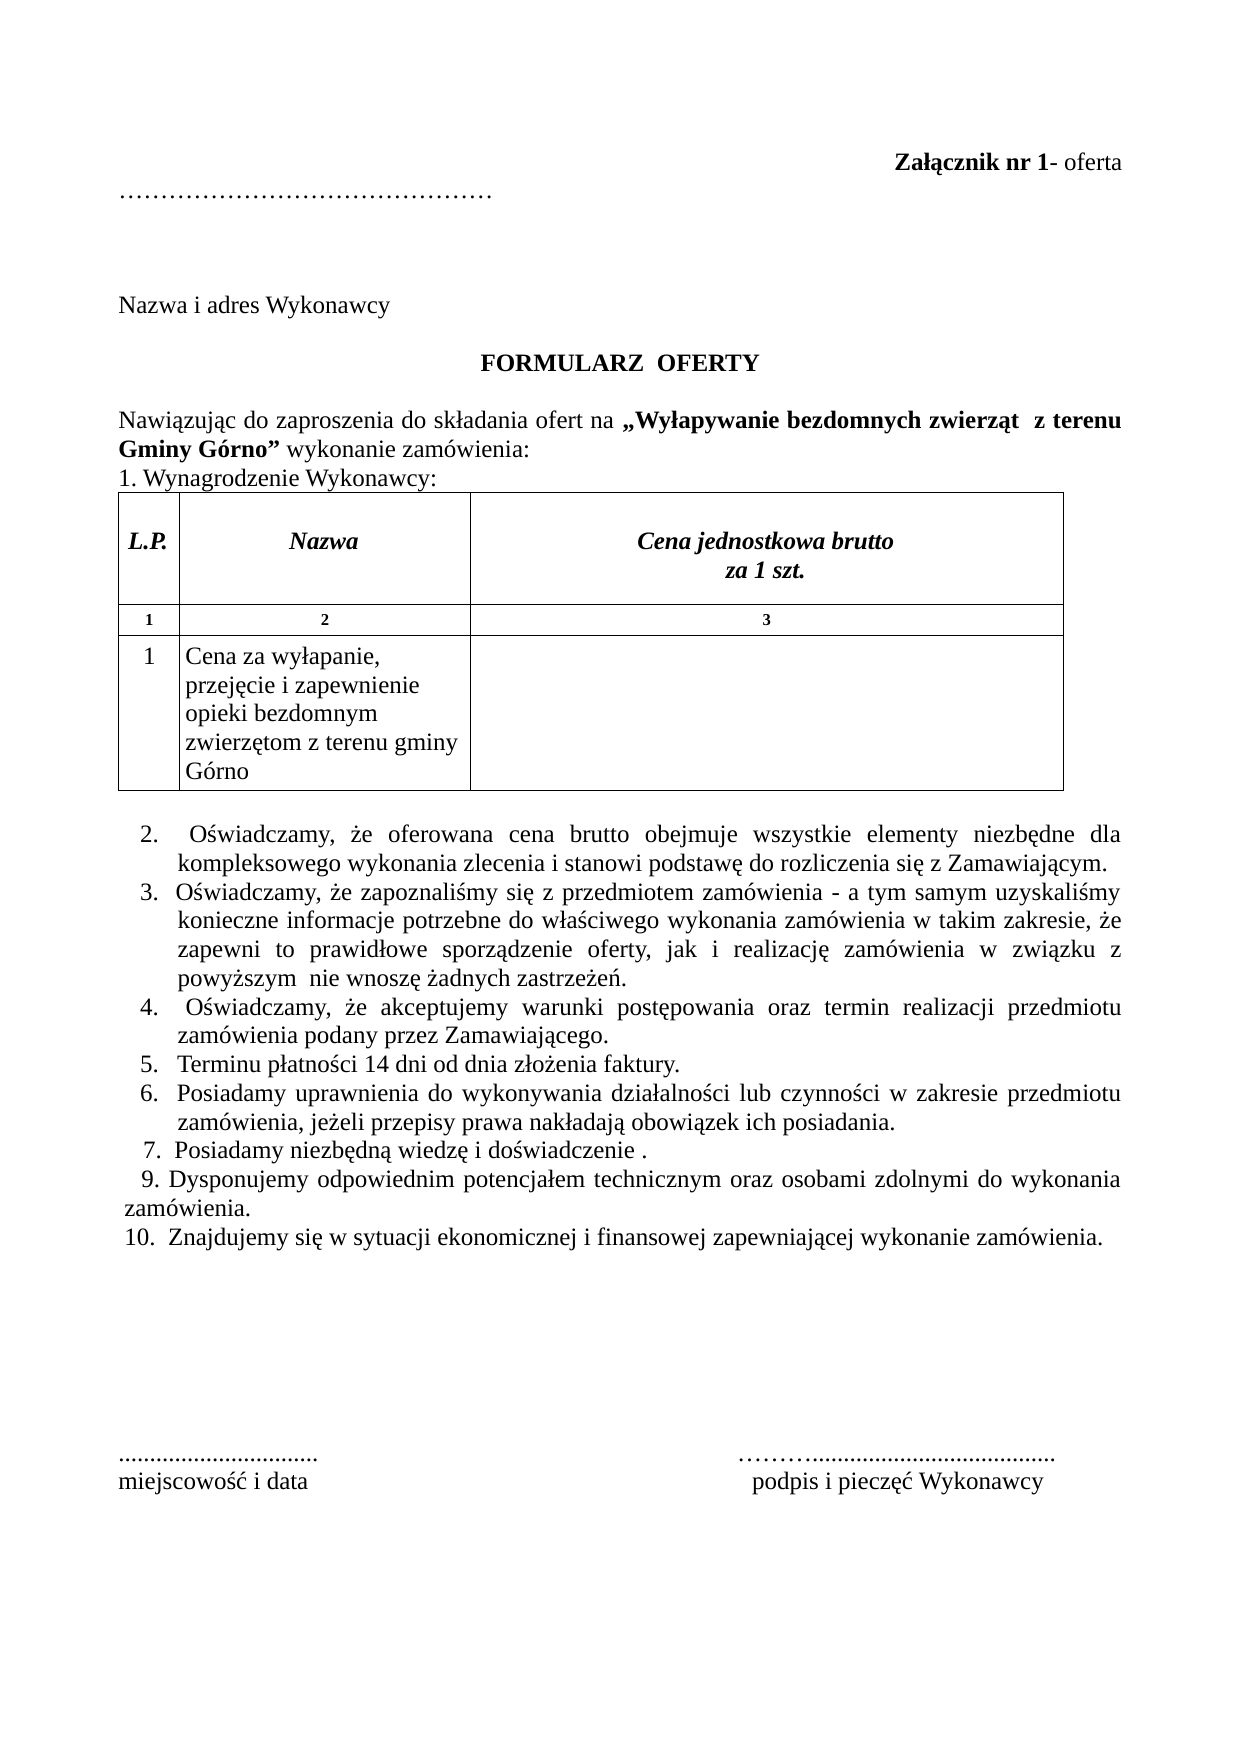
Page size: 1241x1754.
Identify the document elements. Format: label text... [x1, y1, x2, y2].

table_cell [471, 636, 1063, 790]
list 10. Znajdujemy się w sytuacji ekonomicznej i finansowej zapewniającej wykonanie zamówienia. [124, 1222, 1122, 1251]
text 3. Oświadczamy, że zapoznaliśmy się z przedmiotem zamówienia - a tym samym uzyskaliśmy konieczne informacje potrzebne do właściwego wykonania zamówienia w takim zakresie, że zapewni to prawidłowe sporządzenie oferty, jak i realizację zamówienia w związku z powyższym nie wnoszę żadnych zastrzeżeń. [140, 877, 1122, 992]
text 1. Wynagrodzenie Wykonawcy: [118, 463, 1122, 492]
text Załącznik nr 1- oferta [118, 147, 1122, 176]
list 7. Posiadamy niezbędną wiedzę i doświadczenie . [124, 1136, 1122, 1164]
table_cell 3 [471, 605, 1063, 635]
text miejscowość i data podpis i pieczęć Wykonawcy [118, 1466, 1122, 1495]
table_header L.P. [119, 493, 179, 604]
text Nawiązując do zaproszenia do składania ofert na „Wyłapywanie bezdomnych zwierząt z terenu Gminy Górno” wykonanie zamówienia: [118, 406, 1122, 463]
table_header Nazwa [180, 493, 470, 604]
text ................................ ………....................................... [118, 1438, 1122, 1466]
text 2. Oświadczamy, że oferowana cena brutto obejmuje wszystkie elementy niezbędne dla kompleksowego wykonania zlecenia i stanowi podstawę do rozliczenia się z Zamawiającym. [140, 819, 1122, 877]
text FORMULARZ OFERTY [118, 348, 1122, 377]
list 9. Dysponujemy odpowiednim potencjałem technicznym oraz osobami zdolnymi do wykonania zamówienia. [124, 1164, 1122, 1222]
table_cell Cena za wyłapanie, przejęcie i zapewnienie opieki bezdomnym zwierzętom z terenu gminy Górno [180, 636, 470, 790]
text 5. Terminu płatności 14 dni od dnia złożenia faktury. [140, 1049, 1122, 1078]
table_header Cena jednostkowa brutto za 1 szt. [471, 493, 1063, 604]
table_cell 1 [119, 636, 179, 790]
text 6. Posiadamy uprawnienia do wykonywania działalności lub czynności w zakresie przedmiotu zamówienia, jeżeli przepisy prawa nakładają obowiązek ich posiadania. [140, 1078, 1122, 1136]
text ……………………………………… [118, 176, 1122, 204]
text Nazwa i adres Wykonawcy [118, 291, 1122, 319]
table_cell 2 [180, 605, 470, 635]
table_cell 1 [119, 605, 179, 635]
text 4. Oświadczamy, że akceptujemy warunki postępowania oraz termin realizacji przedmiotu zamówienia podany przez Zamawiającego. [140, 992, 1122, 1049]
